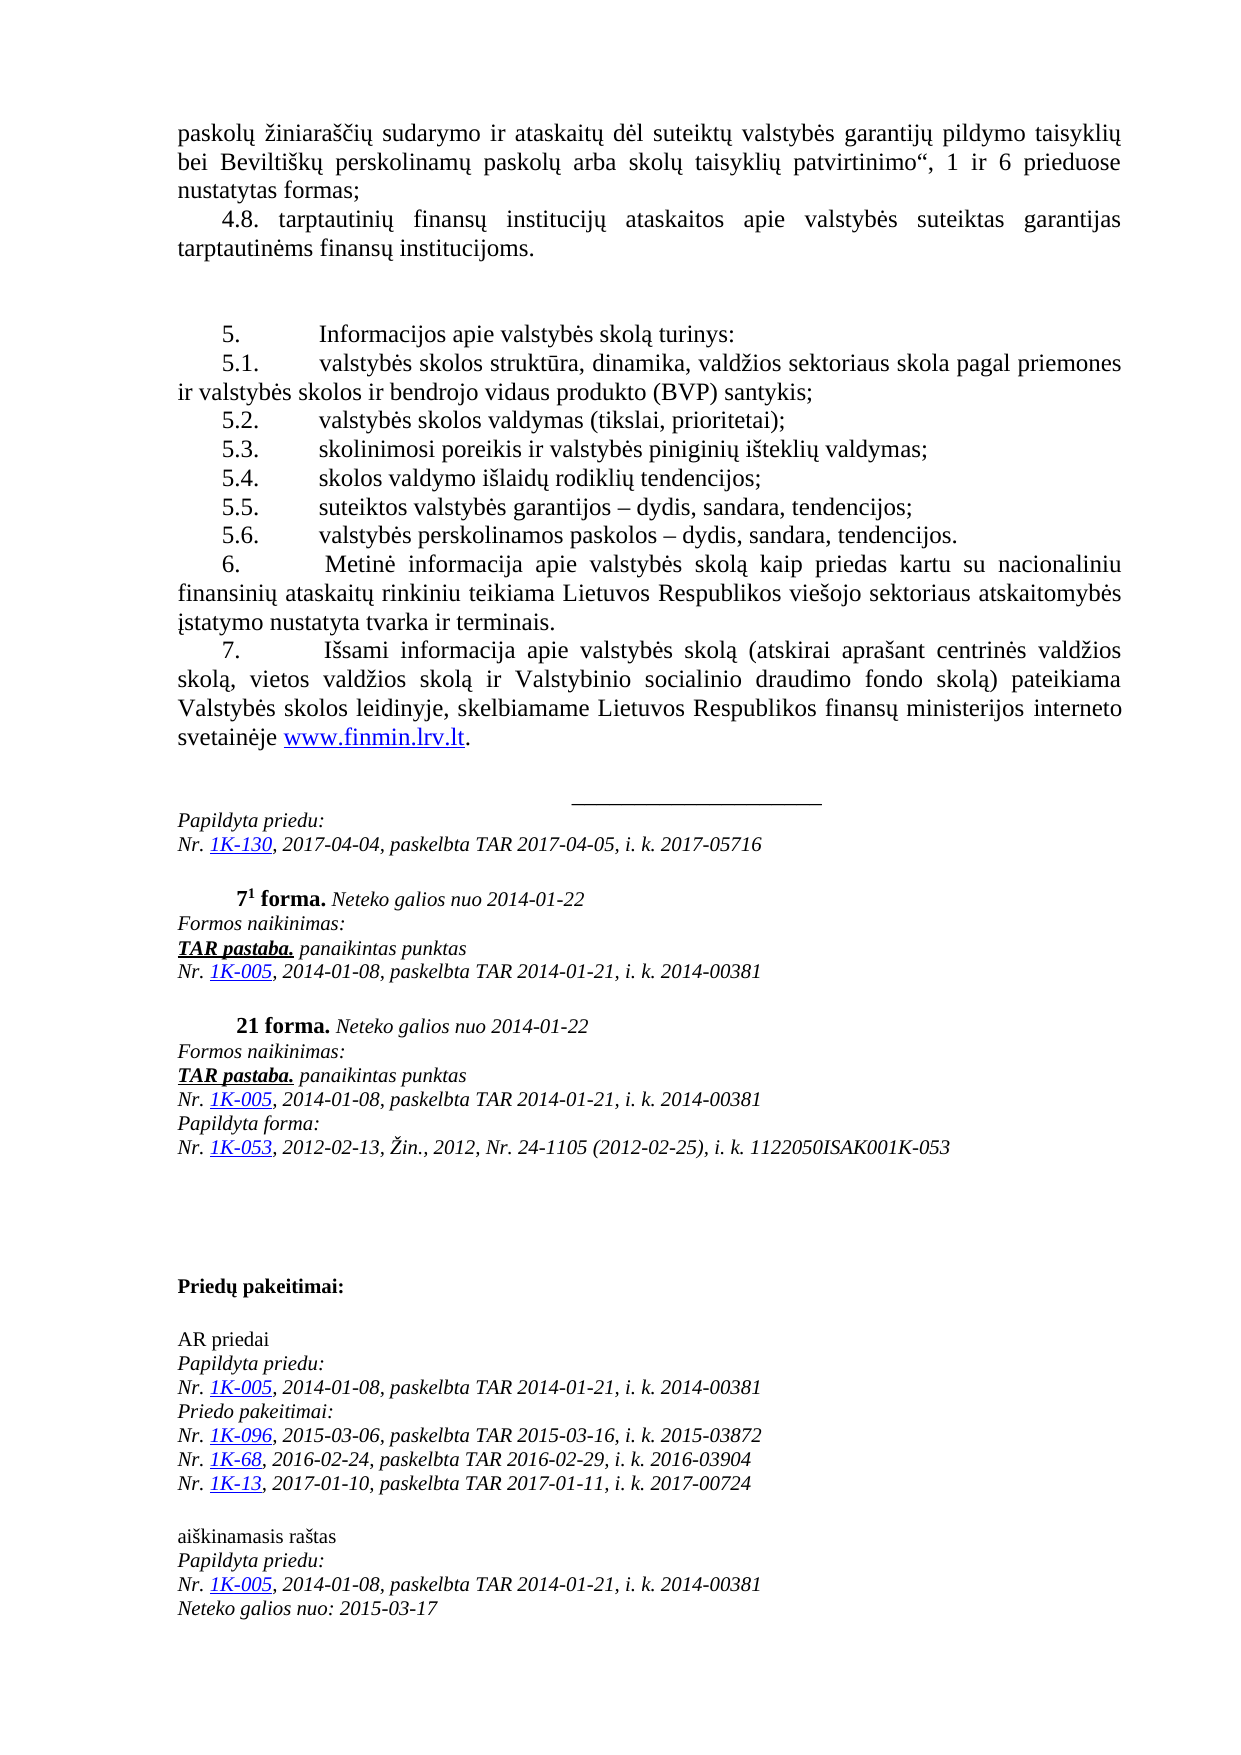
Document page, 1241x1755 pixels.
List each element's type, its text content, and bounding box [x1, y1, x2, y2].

text Nr. 1K-005, 2014-01-08, paskelbta TAR 2014-01-21, i. k. 2014-00381 [177, 959, 1122, 983]
text Nr. 1K-130, 2017-04-04, paskelbta TAR 2017-04-05, i. k. 2017-05716 [177, 832, 1122, 856]
text aiškinamasis raštas [177, 1524, 1122, 1548]
text Nr. 1K-005, 2014-01-08, paskelbta TAR 2014-01-21, i. k. 2014-00381 [177, 1572, 1122, 1596]
text Papildyta forma: [177, 1111, 1122, 1135]
text Formos naikinimas: [177, 1039, 1122, 1063]
text Priedų pakeitimai: [177, 1274, 1122, 1298]
text paskolų žiniaraščių sudarymo ir ataskaitų dėl suteiktų valstybės garantijų pildymo taisyklių bei Beviltiškų perskolinamų paskolų arba skolų taisyklių patvirtinimo“, 1 ir 6 prieduose nustatytas formas; [177, 118, 1122, 204]
text 5.4. skolos valdymo išlaidų rodiklių tendencijos; [177, 463, 1122, 492]
text TAR pastaba. panaikintas punktas [177, 1063, 1122, 1087]
text ____________________ [177, 779, 1122, 808]
text 5.2. valstybės skolos valdymas (tikslai, prioritetai); [177, 406, 1122, 434]
text 5. Informacijos apie valstybės skolą turinys: [177, 319, 1122, 348]
text 5.5. suteiktos valstybės garantijos – dydis, sandara, tendencijos; [177, 492, 1122, 521]
text 6. Metinė informacija apie valstybės skolą kaip priedas kartu su nacionaliniu finansinių ataskaitų rinkiniu teikiama Lietuvos Respublikos viešojo sektoriaus atskaitomybės įstatymo nustatyta tvarka ir terminais. [177, 549, 1122, 636]
text Nr. 1K-096, 2015-03-06, paskelbta TAR 2015-03-16, i. k. 2015-03872 [177, 1423, 1122, 1447]
text Papildyta priedu: [177, 808, 1122, 832]
text Neteko galios nuo: 2015-03-17 [177, 1596, 1122, 1620]
text 21 forma. Neteko galios nuo 2014-01-22 [177, 1012, 1122, 1039]
text Nr. 1K-005, 2014-01-08, paskelbta TAR 2014-01-21, i. k. 2014-00381 [177, 1375, 1122, 1399]
text Papildyta priedu: [177, 1351, 1122, 1375]
text 5.1. valstybės skolos struktūra, dinamika, valdžios sektoriaus skola pagal priemones ir valstybės skolos ir bendrojo vidaus produkto (BVP) santykis; [177, 348, 1122, 406]
text Formos naikinimas: [177, 911, 1122, 935]
text TAR pastaba. panaikintas punktas [177, 935, 1122, 959]
text Priedo pakeitimai: [177, 1399, 1122, 1423]
text Nr. 1K-005, 2014-01-08, paskelbta TAR 2014-01-21, i. k. 2014-00381 [177, 1087, 1122, 1111]
text 5.6. valstybės perskolinamos paskolos – dydis, sandara, tendencijos. [177, 521, 1122, 549]
text Nr. 1K-13, 2017-01-10, paskelbta TAR 2017-01-11, i. k. 2017-00724 [177, 1471, 1122, 1495]
text 4.8. tarptautinių finansų institucijų ataskaitos apie valstybės suteiktas garantijas tarptautinėms finansų institucijoms. [177, 204, 1122, 262]
text Papildyta priedu: [177, 1548, 1122, 1572]
text Nr. 1K-053, 2012-02-13, Žin., 2012, Nr. 24-1105 (2012-02-25), i. k. 1122050ISAK001K-053 [177, 1135, 1122, 1159]
text Nr. 1K-68, 2016-02-24, paskelbta TAR 2016-02-29, i. k. 2016-03904 [177, 1447, 1122, 1471]
text 71 forma. Neteko galios nuo 2014-01-22 [177, 885, 1122, 911]
text AR priedai [177, 1327, 1122, 1351]
text 7. Išsami informacija apie valstybės skolą (atskirai aprašant centrinės valdžios skolą, vietos valdžios skolą ir Valstybinio socialinio draudimo fondo skolą) pateikiama Valstybės skolos leidinyje, skelbiamame Lietuvos Respublikos finansų ministerijos interneto svetainėje www.finmin.lrv.lt. [177, 636, 1122, 751]
text 5.3. skolinimosi poreikis ir valstybės piniginių išteklių valdymas; [177, 434, 1122, 463]
